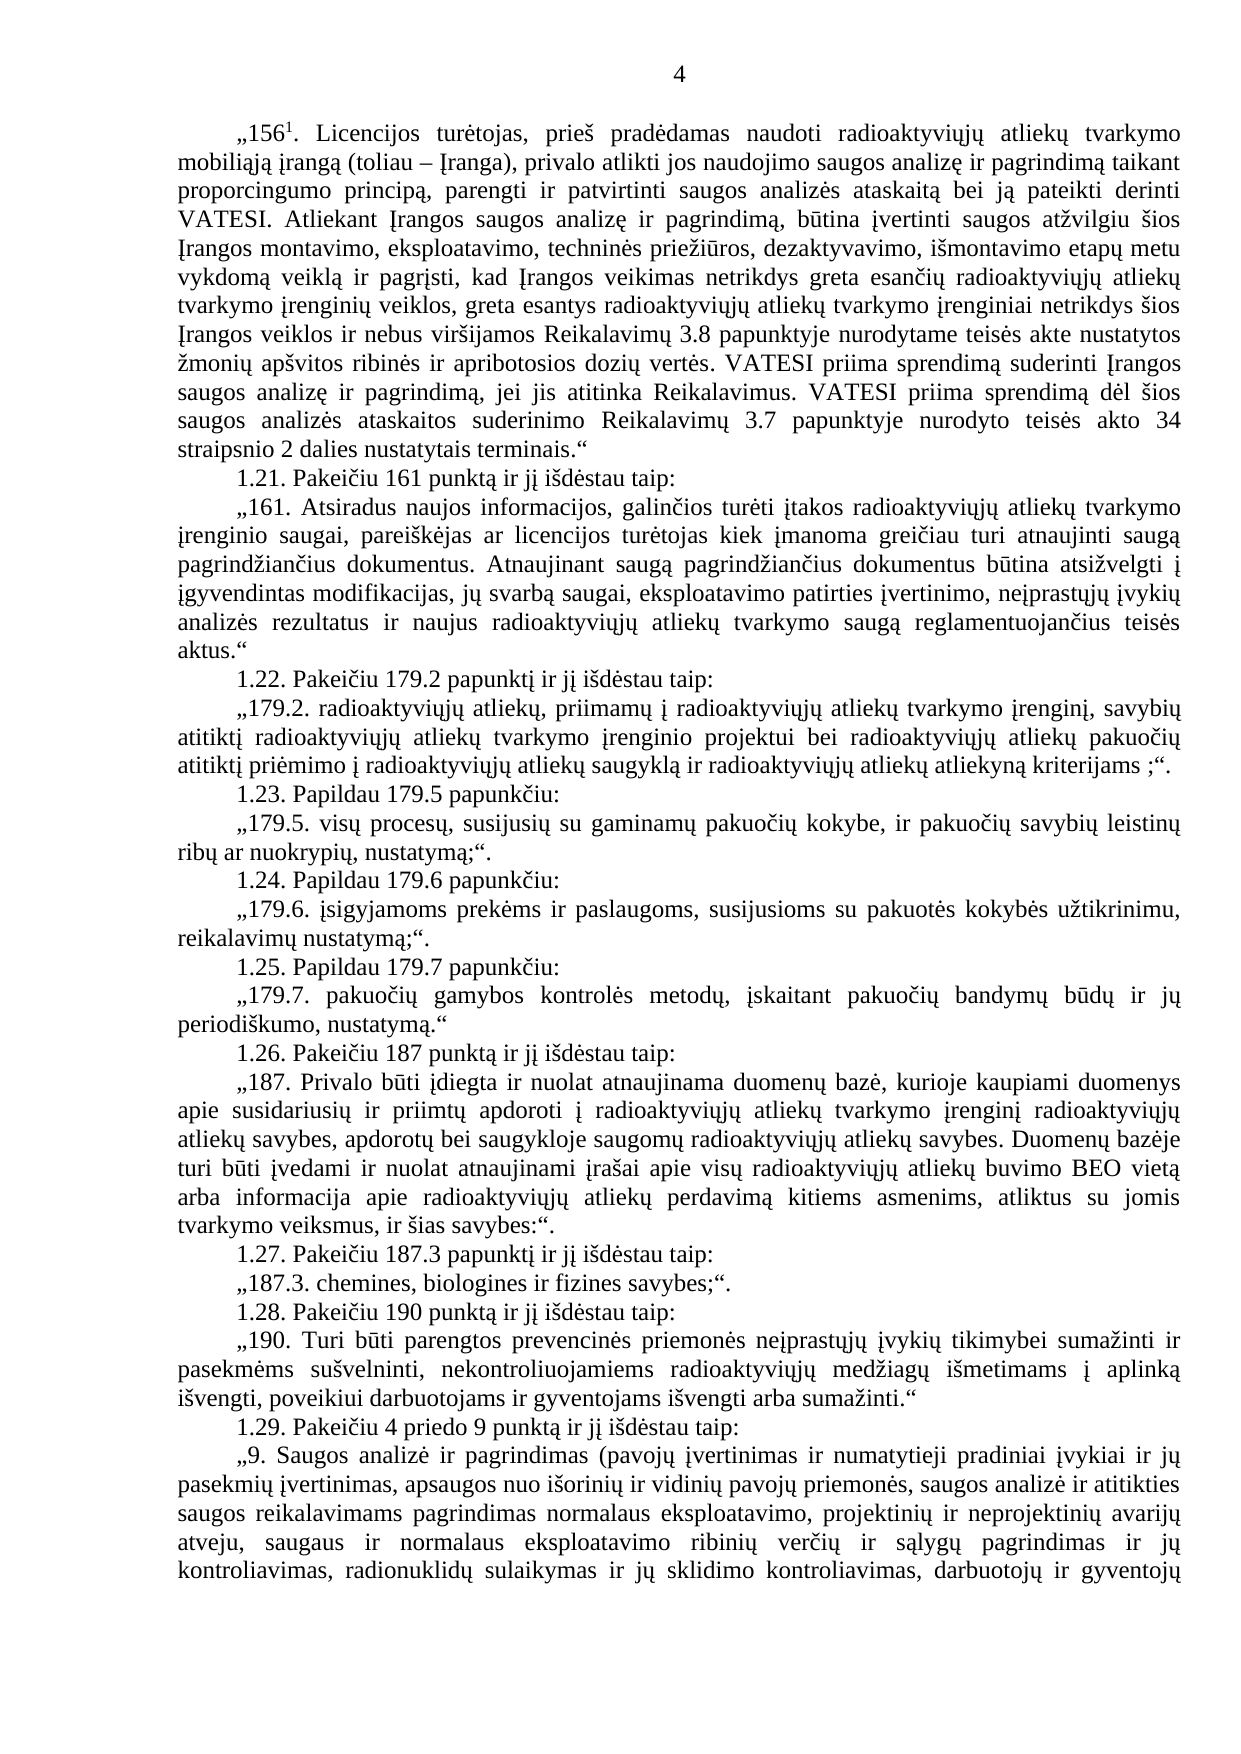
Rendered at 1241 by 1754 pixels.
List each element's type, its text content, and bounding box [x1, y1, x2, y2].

text 1.21. Pakeičiu 161 punktą ir jį išdėstau taip: [177, 463, 1181, 492]
text 1.25. Papildau 179.7 papunkčiu: [177, 952, 1181, 981]
text „1561. Licencijos turėtojas, prieš pradėdamas naudoti radioaktyviųjų atliekų tvarkymo mobiliąją įrangą (toliau – Įranga), privalo atlikti jos naudojimo saugos analizę ir pagrindimą taikant proporcingumo principą, parengti ir patvirtinti saugos analizės ataskaitą bei ją pateikti derinti VATESI. Atliekant Įrangos saugos analizę ir pagrindimą, būtina įvertinti saugos atžvilgiu šios Įrangos montavimo, eksploatavimo, techninės priežiūros, dezaktyvavimo, išmontavimo etapų metu vykdomą veiklą ir pagrįsti, kad Įrangos veikimas netrikdys greta esančių radioaktyviųjų atliekų tvarkymo įrenginių veiklos, greta esantys radioaktyviųjų atliekų tvarkymo įrenginiai netrikdys šios Įrangos veiklos ir nebus viršijamos Reikalavimų 3.8 papunktyje nurodytame teisės akte nustatytos žmonių apšvitos ribinės ir apribotosios dozių vertės. VATESI priima sprendimą suderinti Įrangos saugos analizę ir pagrindimą, jei jis atitinka Reikalavimus. VATESI priima sprendimą dėl šios saugos analizės ataskaitos suderinimo Reikalavimų 3.7 papunktyje nurodyto teisės akto 34 straipsnio 2 dalies nustatytais terminais.“ [177, 118, 1181, 463]
text „187. Privalo būti įdiegta ir nuolat atnaujinama duomenų bazė, kurioje kaupiami duomenys apie susidariusių ir priimtų apdoroti į radioaktyviųjų atliekų tvarkymo įrenginį radioaktyviųjų atliekų savybes, apdorotų bei saugykloje saugomų radioaktyviųjų atliekų savybes. Duomenų bazėje turi būti įvedami ir nuolat atnaujinami įrašai apie visų radioaktyviųjų atliekų buvimo BEO vietą arba informacija apie radioaktyviųjų atliekų perdavimą kitiems asmenims, atliktus su jomis tvarkymo veiksmus, ir šias savybes:“. [177, 1067, 1181, 1239]
text „187.3. chemines, biologines ir fizines savybes;“. [177, 1268, 1181, 1297]
text „190. Turi būti parengtos prevencinės priemonės neįprastųjų įvykių tikimybei sumažinti ir pasekmėms sušvelninti, nekontroliuojamiems radioaktyviųjų medžiagų išmetimams į aplinką išvengti, poveikiui darbuotojams ir gyventojams išvengti arba sumažinti.“ [177, 1326, 1181, 1412]
text 1.28. Pakeičiu 190 punktą ir jį išdėstau taip: [177, 1297, 1181, 1326]
text 1.29. Pakeičiu 4 priedo 9 punktą ir jį išdėstau taip: [177, 1412, 1181, 1441]
text 1.26. Pakeičiu 187 punktą ir jį išdėstau taip: [177, 1038, 1181, 1067]
text 1.22. Pakeičiu 179.2 papunktį ir jį išdėstau taip: [177, 664, 1181, 693]
text „179.5. visų procesų, susijusių su gaminamų pakuočių kokybe, ir pakuočių savybių leistinų ribų ar nuokrypių, nustatymą;“. [177, 808, 1181, 866]
text 1.24. Papildau 179.6 papunkčiu: [177, 866, 1181, 894]
text 1.23. Papildau 179.5 papunkčiu: [177, 779, 1181, 808]
text „161. Atsiradus naujos informacijos, galinčios turėti įtakos radioaktyviųjų atliekų tvarkymo įrenginio saugai, pareiškėjas ar licencijos turėtojas kiek įmanoma greičiau turi atnaujinti saugą pagrindžiančius dokumentus. Atnaujinant saugą pagrindžiančius dokumentus būtina atsižvelgti į įgyvendintas modifikacijas, jų svarbą saugai, eksploatavimo patirties įvertinimo, neįprastųjų įvykių analizės rezultatus ir naujus radioaktyviųjų atliekų tvarkymo saugą reglamentuojančius teisės aktus.“ [177, 492, 1181, 664]
text 1.27. Pakeičiu 187.3 papunktį ir jį išdėstau taip: [177, 1239, 1181, 1268]
text „179.6. įsigyjamoms prekėms ir paslaugoms, susijusioms su pakuotės kokybės užtikrinimu, reikalavimų nustatymą;“. [177, 894, 1181, 952]
text „179.7. pakuočių gamybos kontrolės metodų, įskaitant pakuočių bandymų būdų ir jų periodiškumo, nustatymą.“ [177, 981, 1181, 1038]
text „9. Saugos analizė ir pagrindimas (pavojų įvertinimas ir numatytieji pradiniai įvykiai ir jų pasekmių įvertinimas, apsaugos nuo išorinių ir vidinių pavojų priemonės, saugos analizė ir atitikties saugos reikalavimams pagrindimas normalaus eksploatavimo, projektinių ir neprojektinių avarijų atveju, saugaus ir normalaus eksploatavimo ribinių verčių ir sąlygų pagrindimas ir jų kontroliavimas, radionuklidų sulaikymas ir jų sklidimo kontroliavimas, darbuotojų ir gyventojų [177, 1441, 1181, 1584]
text „179.2. radioaktyviųjų atliekų, priimamų į radioaktyviųjų atliekų tvarkymo įrenginį, savybių atitiktį radioaktyviųjų atliekų tvarkymo įrenginio projektui bei radioaktyviųjų atliekų pakuočių atitiktį priėmimo į radioaktyviųjų atliekų saugyklą ir radioaktyviųjų atliekų atliekyną kriterijams ;“. [177, 693, 1181, 779]
